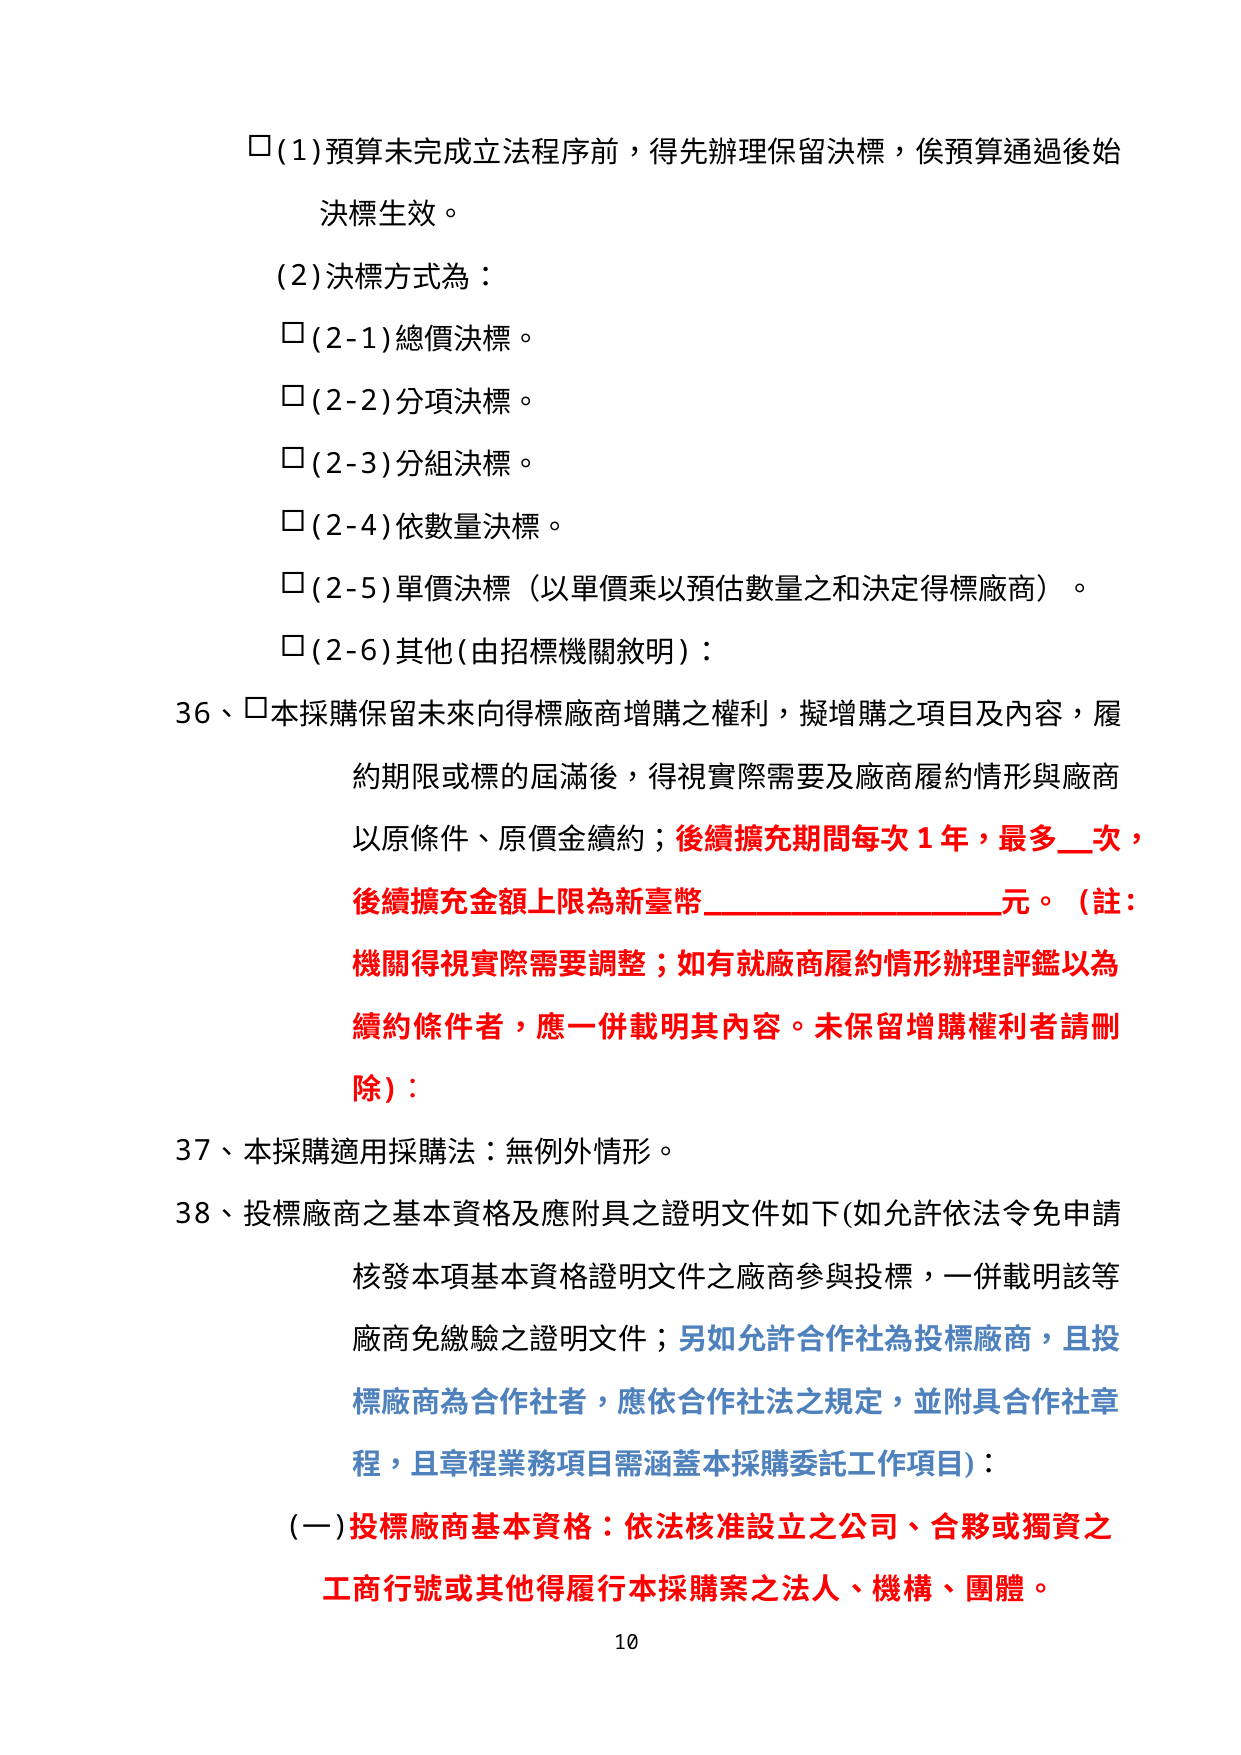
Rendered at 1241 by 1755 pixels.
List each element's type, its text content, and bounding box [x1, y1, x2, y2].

text (2-1)總價決標。 [280, 295, 1122, 358]
text (2)決標方式為： [197, 233, 1122, 295]
text (2-4)依數量決標。 [280, 483, 1122, 545]
text (一)投標廠商基本資格：依法核准設立之公司、合夥或獨資之工商行號或其他得履行本採購案之法人、機構、團體。 [145, 1483, 1122, 1608]
list 本採購適用採購法：無例外情形。 [174, 1108, 1122, 1170]
text (2-5)單價決標（以單價乘以預估數量之和決定得標廠商）。 [280, 545, 1122, 608]
text (2-3)分組決標。 [280, 420, 1122, 483]
list 投標廠商之基本資格及應附具之證明文件如下(如允許依法令免申請核發本項基本資格證明文件之廠商參與投標，一併載明該等廠商免繳驗之證明文件；另如允許合作社為投標廠商，且投標廠商為合作社者，應依合作社法之規定，並附具合作社章程，且章程業務項目需涵蓋本採購委託工作項目)： [174, 1170, 1122, 1483]
text (1)預算未完成立法程序前，得先辦理保留決標，俟預算通過後始決標生效。 [247, 108, 1122, 233]
text (2-2)分項決標。 [280, 358, 1122, 420]
text (2-6)其他(由招標機關敘明)： [280, 608, 1122, 670]
list 本採購保留未來向得標廠商增購之權利，擬增購之項目及內容，履約期限或標的屆滿後，得視實際需要及廠商履約情形與廠商以原條件、原價金續約；後續擴充期間每次1年，最多__次，後續擴充金額上限為新臺幣_________________元。 (註:機關得視實際需要調整；如有就廠商履約情形辦理評鑑以為續約條件者，應一併載明其內容。未保留增購權利者請刪除)： [174, 670, 1122, 1108]
